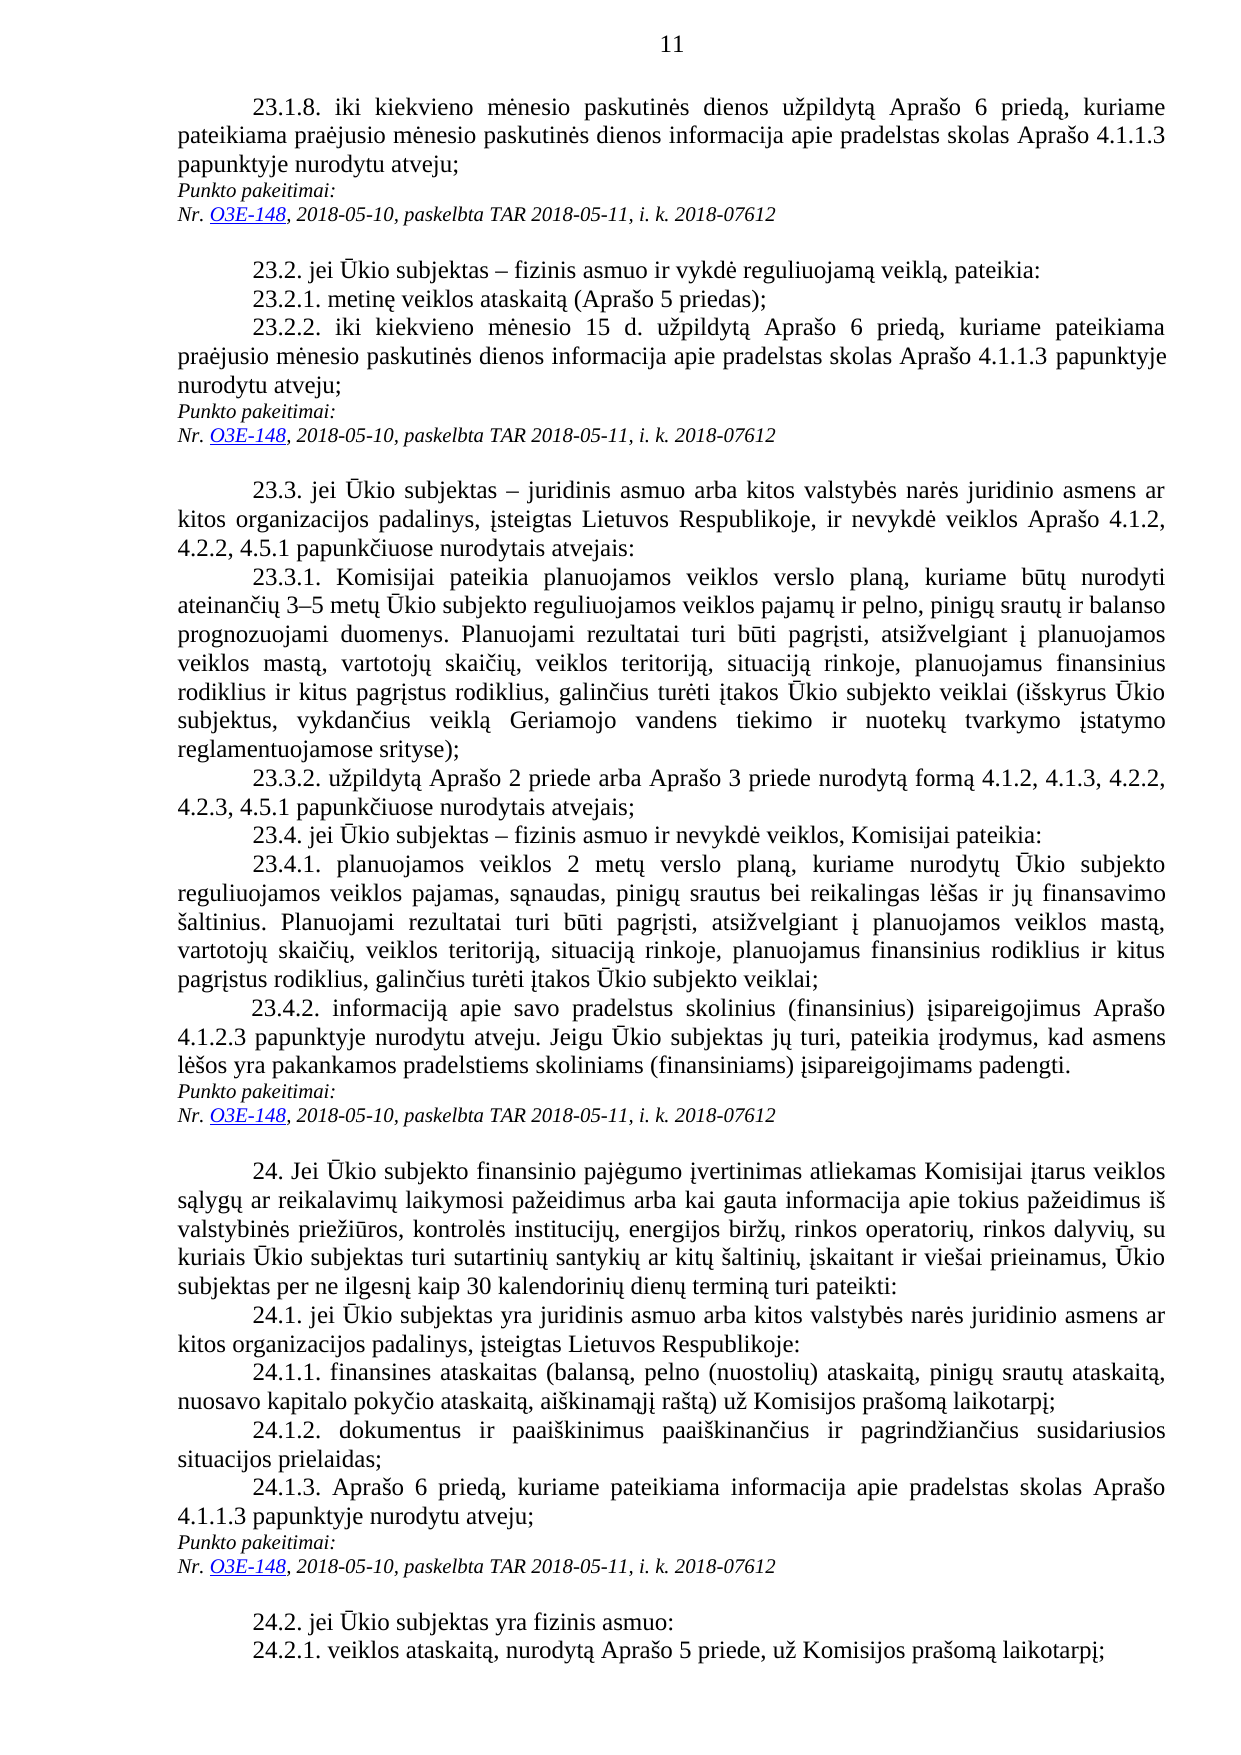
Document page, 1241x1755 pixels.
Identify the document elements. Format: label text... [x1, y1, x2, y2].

text 23.4. jei Ūkio subjektas – fizinis asmuo ir nevykdė veiklos, Komisijai pateikia: [177, 821, 1167, 849]
text Punkto pakeitimai: [177, 1530, 1167, 1554]
text 24.1.2. dokumentus ir paaiškinimus paaiškinančius ir pagrindžiančius susidariusios situacijos prielaidas; [177, 1415, 1167, 1472]
text 23.3.1. Komisijai pateikia planuojamos veiklos verslo planą, kuriame būtų nurodyti ateinančių 3–5 metų Ūkio subjekto reguliuojamos veiklos pajamų ir pelno, pinigų srautų ir balanso prognozuojami duomenys. Planuojami rezultatai turi būti pagrįsti, atsižvelgiant į planuojamos veiklos mastą, vartotojų skaičių, veiklos teritoriją, situaciją rinkoje, planuojamus finansinius rodiklius ir kitus pagrįstus rodiklius, galinčius turėti įtakos Ūkio subjekto veiklai (išskyrus Ūkio subjektus, vykdančius veiklą Geriamojo vandens tiekimo ir nuotekų tvarkymo įstatymo reglamentuojamose srityse); [177, 562, 1167, 763]
text 24.1.3. Aprašo 6 priedą, kuriame pateikiama informacija apie pradelstas skolas Aprašo 4.1.1.3 papunktyje nurodytu atveju; [177, 1472, 1167, 1530]
text 24.2.1. veiklos ataskaitą, nurodytą Aprašo 5 priede, už Komisijos prašomą laikotarpį; [177, 1636, 1167, 1664]
text 23.4.1. planuojamos veiklos 2 metų verslo planą, kuriame nurodytų Ūkio subjekto reguliuojamos veiklos pajamas, sąnaudas, pinigų srautus bei reikalingas lėšas ir jų finansavimo šaltinius. Planuojami rezultatai turi būti pagrįsti, atsižvelgiant į planuojamos veiklos mastą, vartotojų skaičių, veiklos teritoriją, situaciją rinkoje, planuojamus finansinius rodiklius ir kitus pagrįstus rodiklius, galinčius turėti įtakos Ūkio subjekto veiklai; [177, 849, 1167, 993]
text Punkto pakeitimai: [177, 399, 1167, 423]
text 23.2.1. metinę veiklos ataskaitą (Aprašo 5 priedas); [177, 284, 1167, 312]
text 23.2.2. iki kiekvieno mėnesio 15 d. užpildytą Aprašo 6 priedą, kuriame pateikiama praėjusio mėnesio paskutinės dienos informacija apie pradelstas skolas Aprašo 4.1.1.3 papunktyje nurodytu atveju; [177, 312, 1167, 399]
text Nr. O3E-148, 2018-05-10, paskelbta TAR 2018-05-11, i. k. 2018-07612 [177, 1554, 1167, 1578]
text 23.1.8. iki kiekvieno mėnesio paskutinės dienos užpildytą Aprašo 6 priedą, kuriame pateikiama praėjusio mėnesio paskutinės dienos informacija apie pradelstas skolas Aprašo 4.1.1.3 papunktyje nurodytu atveju; [177, 92, 1167, 178]
text 24. Jei Ūkio subjekto finansinio pajėgumo įvertinimas atliekamas Komisijai įtarus veiklos sąlygų ar reikalavimų laikymosi pažeidimus arba kai gauta informacija apie tokius pažeidimus iš valstybinės priežiūros, kontrolės institucijų, energijos biržų, rinkos operatorių, rinkos dalyvių, su kuriais Ūkio subjektas turi sutartinių santykių ar kitų šaltinių, įskaitant ir viešai prieinamus, Ūkio subjektas per ne ilgesnį kaip 30 kalendorinių dienų terminą turi pateikti: [177, 1156, 1167, 1300]
text Nr. O3E-148, 2018-05-10, paskelbta TAR 2018-05-11, i. k. 2018-07612 [177, 202, 1167, 226]
text 23.3. jei Ūkio subjektas – juridinis asmuo arba kitos valstybės narės juridinio asmens ar kitos organizacijos padalinys, įsteigtas Lietuvos Respublikoje, ir nevykdė veiklos Aprašo 4.1.2, 4.2.2, 4.5.1 papunkčiuose nurodytais atvejais: [177, 476, 1167, 562]
text 23.2. jei Ūkio subjektas – fizinis asmuo ir vykdė reguliuojamą veiklą, pateikia: [177, 255, 1167, 284]
text 23.3.2. užpildytą Aprašo 2 priede arba Aprašo 3 priede nurodytą formą 4.1.2, 4.1.3, 4.2.2, 4.2.3, 4.5.1 papunkčiuose nurodytais atvejais; [177, 763, 1167, 821]
text Punkto pakeitimai: [177, 1079, 1167, 1103]
text 24.2. jei Ūkio subjektas yra fizinis asmuo: [177, 1607, 1167, 1636]
text Punkto pakeitimai: [177, 178, 1167, 202]
text 24.1.1. finansines ataskaitas (balansą, pelno (nuostolių) ataskaitą, pinigų srautų ataskaitą, nuosavo kapitalo pokyčio ataskaitą, aiškinamąjį raštą) už Komisijos prašomą laikotarpį; [177, 1357, 1167, 1415]
text Nr. O3E-148, 2018-05-10, paskelbta TAR 2018-05-11, i. k. 2018-07612 [177, 1103, 1167, 1127]
text 23.4.2. informaciją apie savo pradelstus skolinius (finansinius) įsipareigojimus Aprašo 4.1.2.3 papunktyje nurodytu atveju. Jeigu Ūkio subjektas jų turi, pateikia įrodymus, kad asmens lėšos yra pakankamos pradelstiems skoliniams (finansiniams) įsipareigojimams padengti. [177, 993, 1167, 1079]
text Nr. O3E-148, 2018-05-10, paskelbta TAR 2018-05-11, i. k. 2018-07612 [177, 423, 1167, 447]
text 24.1. jei Ūkio subjektas yra juridinis asmuo arba kitos valstybės narės juridinio asmens ar kitos organizacijos padalinys, įsteigtas Lietuvos Respublikoje: [177, 1300, 1167, 1357]
